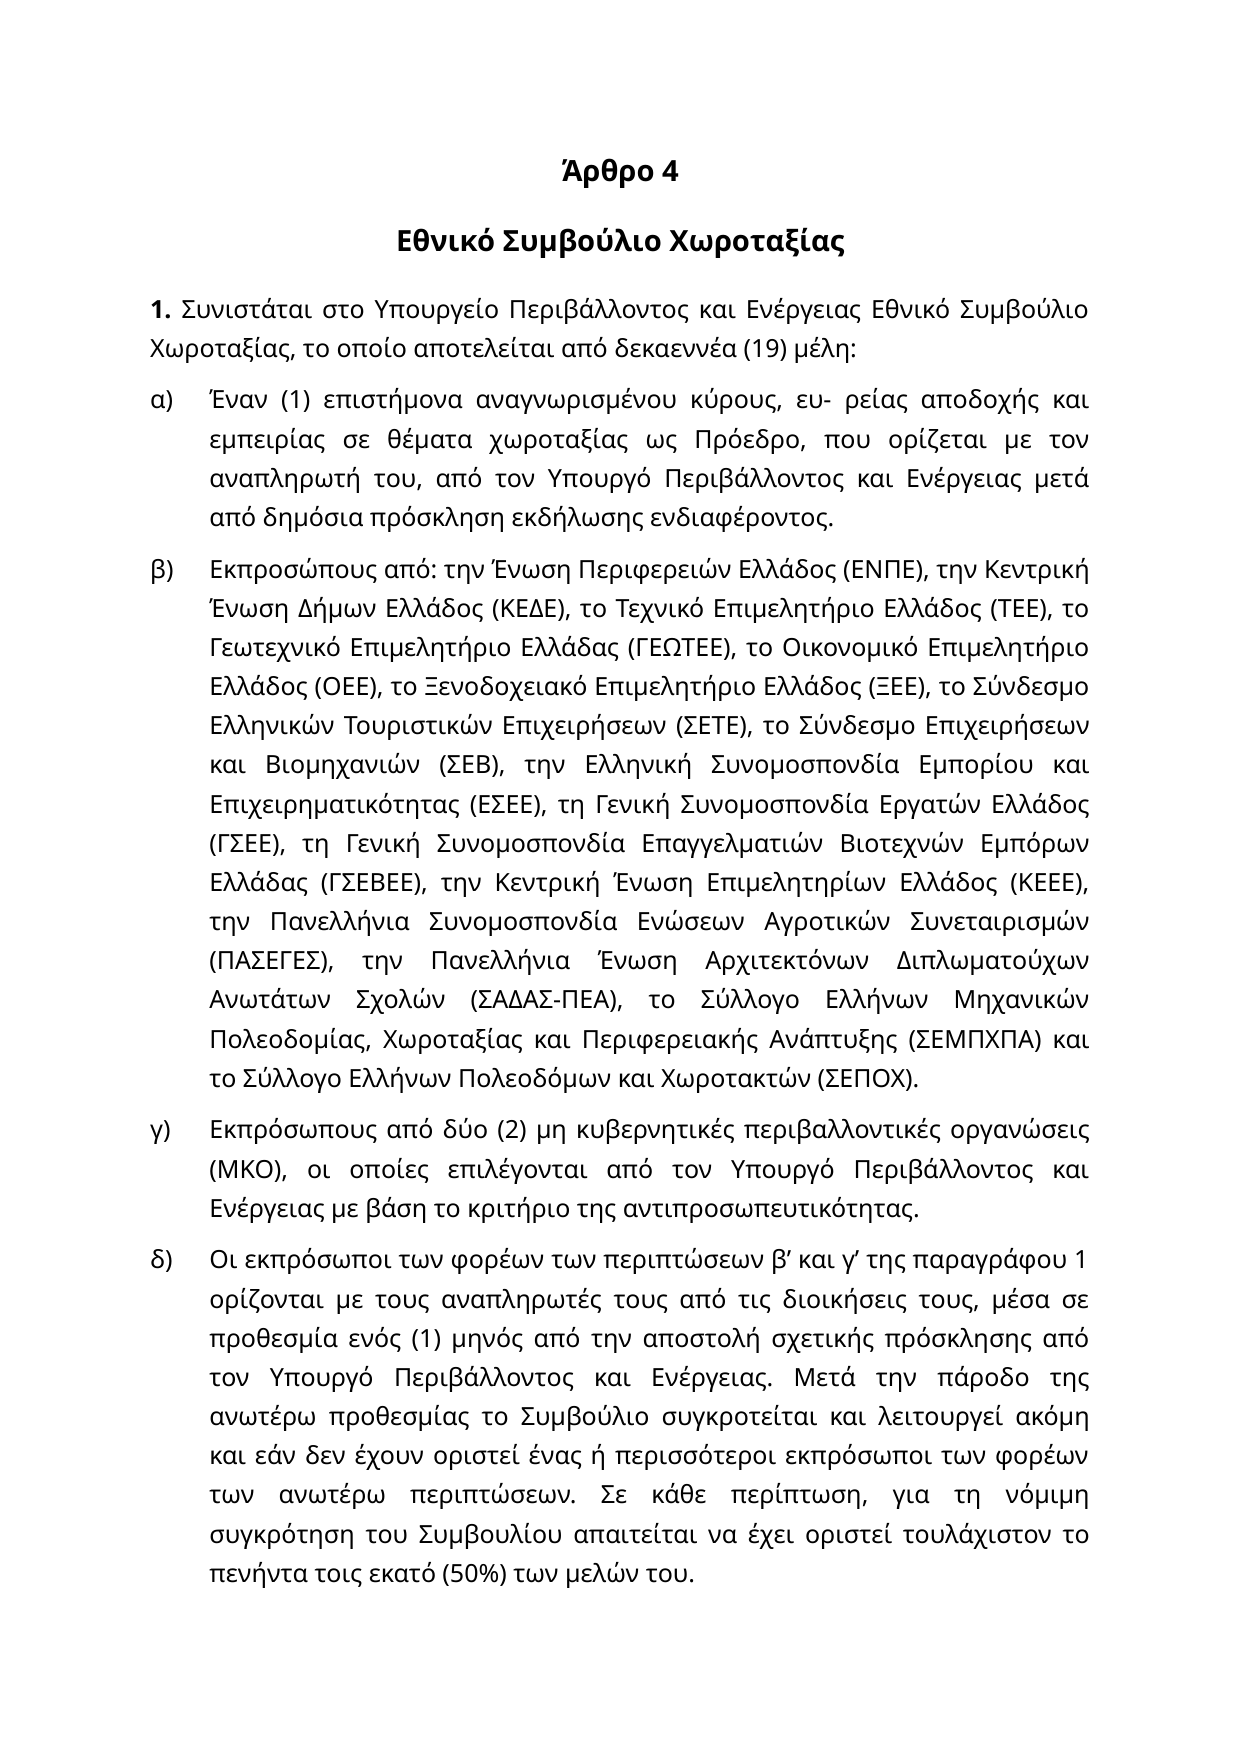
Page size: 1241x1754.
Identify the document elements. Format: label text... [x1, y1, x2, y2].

list γ) Εκπρόσωπους από δύο (2) μη κυβερνητικές περιβαλλοντικές οργανώσεις (ΜΚΟ), οι οποίες επιλέγονται από τον Υπουργό Περιβάλλοντος και Ενέργειας με βάση το κριτήριο της αντιπροσωπευτικότητας. [150, 1112, 1090, 1224]
text 1. Συνιστάται στο Υπουργείο Περιβάλλοντος και Ενέργειας Εθνικό Συμβούλιο Χωροταξίας, το οποίο αποτελείται από δεκαεννέα (19) μέλη: [150, 291, 1090, 364]
list δ) Οι εκπρόσωποι των φορέων των περιπτώσεων β’ και γ’ της παραγράφου 1 ορίζονται με τους αναπληρωτές τους από τις διοικήσεις τους, μέσα σε προθεσμία ενός (1) μηνός από την αποστολή σχετικής πρόσκλησης από τον Υπουργό Περιβάλλοντος και Ενέργειας. Μετά την πάροδο της ανωτέρω προθεσμίας το Συμβούλιο συγκροτείται και λειτουργεί ακόμη και εάν δεν έχουν οριστεί ένας ή περισσότεροι εκπρόσωποι των φορέων των ανωτέρω περιπτώσεων. Σε κάθε περίπτωση, για τη νόμιμη συγκρότηση του Συμβουλίου απαιτείται να έχει οριστεί τουλάχιστον το πενήντα τοις εκατό (50%) των μελών του. [150, 1242, 1090, 1589]
subtitle Εθνικό Συμβούλιο Χωροταξίας [150, 221, 1090, 260]
list α) Έναν (1) επιστήμονα αναγνωρισμένου κύρους, ευ- ρείας αποδοχής και εμπειρίας σε θέματα χωροταξίας ως Πρόεδρο, που ορίζεται με τον αναπληρωτή του, από τον Υπουργό Περιβάλλοντος και Ενέργειας μετά από δημόσια πρόσκληση εκδήλωσης ενδιαφέροντος. [150, 382, 1090, 534]
subtitle Άρθρο 4 [150, 150, 1090, 190]
list β) Εκπροσώπους από: την Ένωση Περιφερειών Ελλάδος (ΕΝΠΕ), την Κεντρική Ένωση Δήμων Ελλάδος (ΚΕΔΕ), το Τεχνικό Επιμελητήριο Ελλάδος (ΤΕΕ), το Γεωτεχνικό Επιμελητήριο Ελλάδας (ΓΕΩΤΕΕ), το Οικονομικό Επιμελητήριο Ελλάδος (ΟΕΕ), το Ξενοδοχειακό Επιμελητήριο Ελλάδος (ΞΕΕ), το Σύνδεσμο Ελληνικών Τουριστικών Επιχειρήσεων (ΣΕΤΕ), το Σύνδεσμο Επιχειρήσεων και Βιομηχανιών (ΣΕΒ), την Ελληνική Συνομοσπονδία Εμπορίου και Επιχειρηματικότητας (ΕΣΕΕ), τη Γενική Συνομοσπονδία Εργατών Ελλάδος (ΓΣΕΕ), τη Γενική Συνομοσπονδία Επαγγελματιών Βιοτεχνών Εμπόρων Ελλάδας (ΓΣΕΒΕΕ), την Κεντρική Ένωση Επιμελητηρίων Ελλάδος (ΚΕΕΕ), την Πανελλήνια Συνομοσπονδία Ενώσεων Αγροτικών Συνεταιρισμών (ΠΑΣΕΓΕΣ), την Πανελλήνια Ένωση Αρχιτεκτόνων Διπλωματούχων Ανωτάτων Σχολών (ΣΑΔΑΣ-ΠΕΑ), το Σύλλογο Ελλήνων Μηχανικών Πολεοδομίας, Χωροταξίας και Περιφερειακής Ανάπτυξης (ΣΕΜΠΧΠΑ) και το Σύλλογο Ελλήνων Πολεοδόμων και Χωροτακτών (ΣΕΠΟΧ). [150, 551, 1090, 1094]
